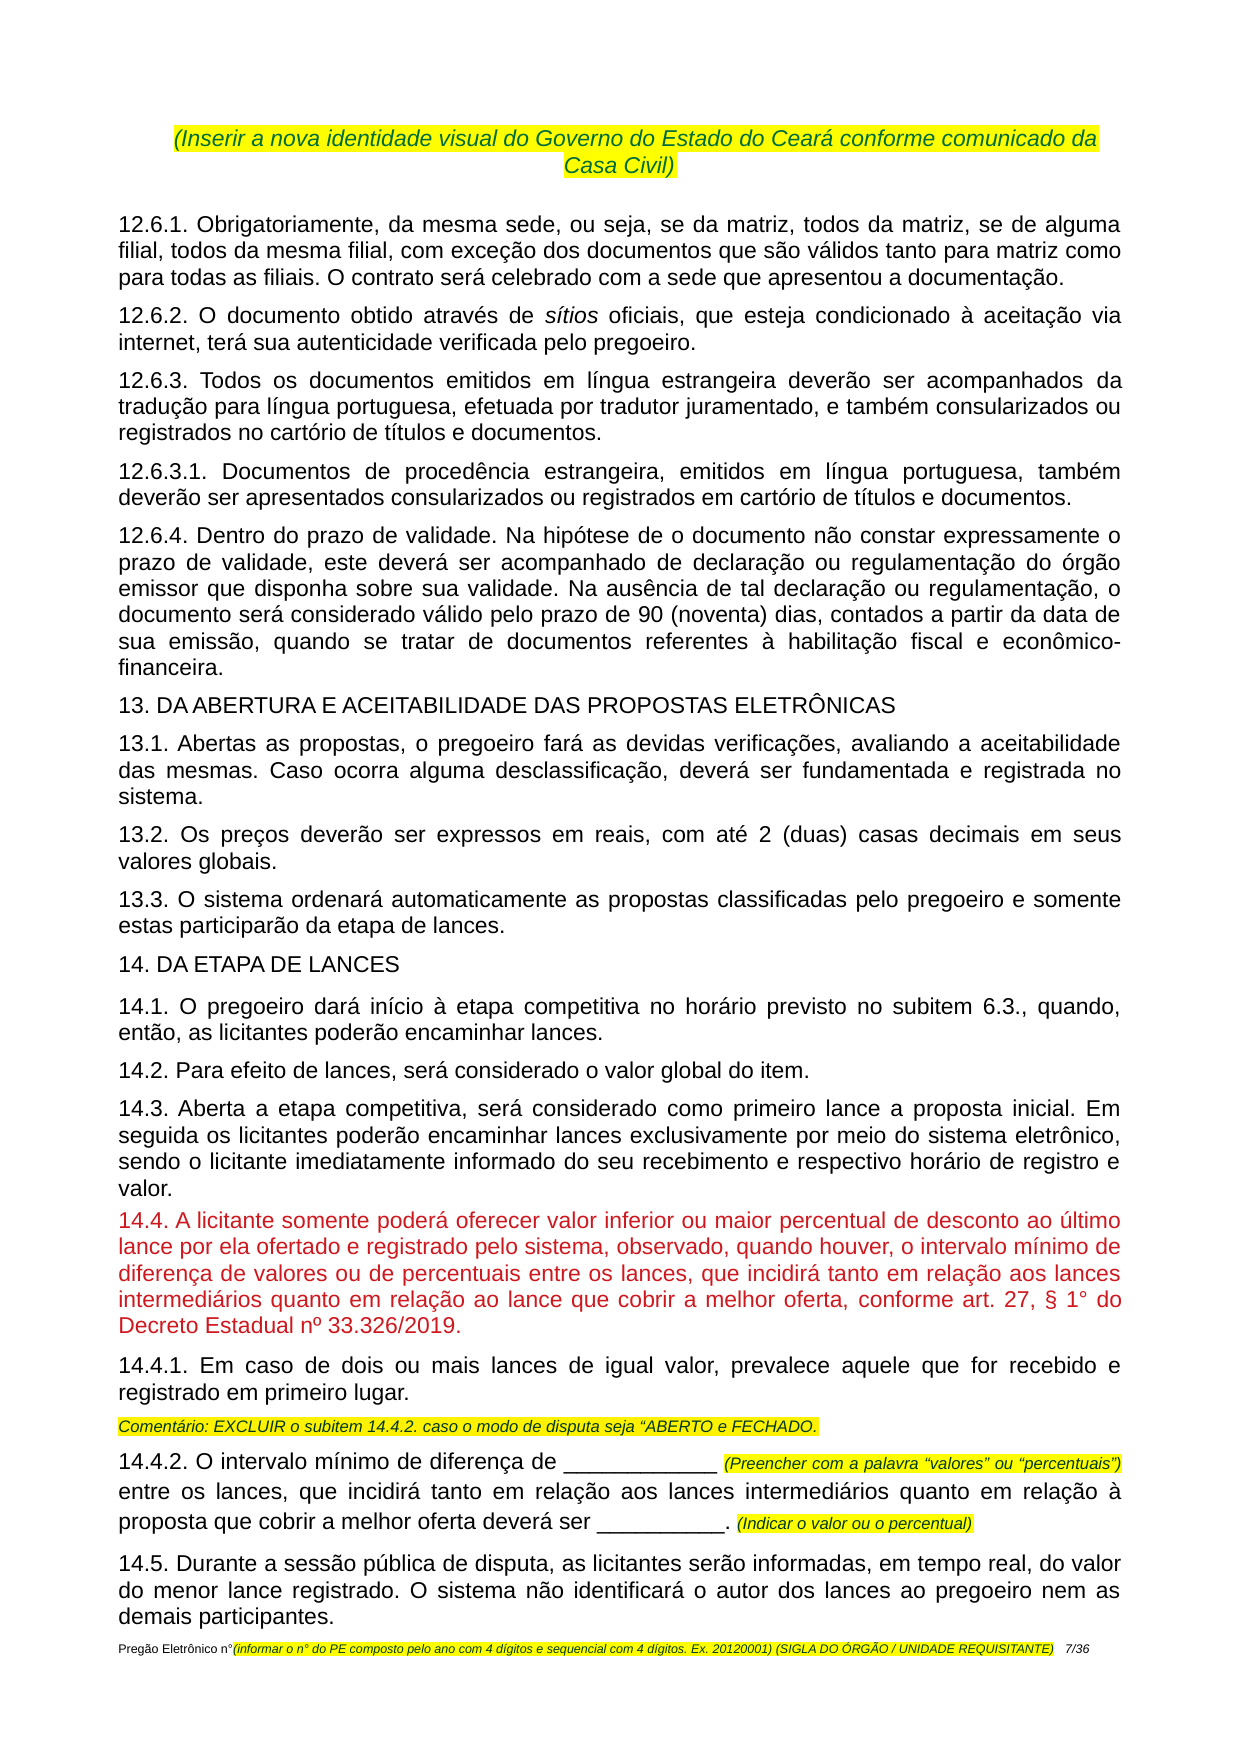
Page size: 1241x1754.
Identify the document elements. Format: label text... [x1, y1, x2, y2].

text 14.3. Aberta a etapa competitiva, será considerado como primeiro lance a proposta inicial. Em seguida os licitantes poderão encaminhar lances exclusivamente por meio do sistema eletrônico, sendo o licitante imediatamente informado do seu recebimento e respectivo horário de registro e valor. [118, 1095, 1122, 1201]
text 14.4. A licitante somente poderá oferecer valor inferior ou maior percentual de desconto ao último lance por ela ofertado e registrado pelo sistema, observado, quando houver, o intervalo mínimo de diferença de valores ou de percentuais entre os lances, que incidirá tanto em relação aos lances intermediários quanto em relação ao lance que cobrir a melhor oferta, conforme art. 27, § 1° do Decreto Estadual nº 33.326/2019. [118, 1207, 1122, 1338]
text 14.4.1. Em caso de dois ou mais lances de igual valor, prevalece aquele que for recebido e registrado em primeiro lugar. [118, 1352, 1122, 1405]
text 12.6.4. Dentro do prazo de validade. Na hipótese de o documento não constar expressamente o prazo de validade, este deverá ser acompanhado de declaração ou regulamentação do órgão emissor que disponha sobre sua validade. Na ausência de tal declaração ou regulamentação, o documento será considerado válido pelo prazo de 90 (noventa) dias, contados a partir da data de sua emissão, quando se tratar de documentos referentes à habilitação fiscal e econômico-financeira. [118, 522, 1122, 680]
text 13. DA ABERTURA E ACEITABILIDADE DAS PROPOSTAS ELETRÔNICAS [118, 692, 1122, 718]
text 14.2. Para efeito de lances, será considerado o valor global do item. [118, 1057, 1122, 1083]
text 13.1. Abertas as propostas, o pregoeiro fará as devidas verificações, avaliando a aceitabilidade das mesmas. Caso ocorra alguma desclassificação, deverá ser fundamentada e registrada no sistema. [118, 730, 1122, 809]
text 14.5. Durante a sessão pública de disputa, as licitantes serão informadas, em tempo real, do valor do menor lance registrado. O sistema não identificará o autor dos lances ao pregoeiro nem as demais participantes. [118, 1550, 1122, 1629]
text 12.6.1. Obrigatoriamente, da mesma sede, ou seja, se da matriz, todos da matriz, se de alguma filial, todos da mesma filial, com exceção dos documentos que são válidos tanto para matriz como para todas as filiais. O contrato será celebrado com a sede que apresentou a documentação. [118, 211, 1122, 290]
text 13.2. Os preços deverão ser expressos em reais, com até 2 (duas) casas decimais em seus valores globais. [118, 821, 1122, 874]
text 13.3. O sistema ordenará automaticamente as propostas classificadas pelo pregoeiro e somente estas participarão da etapa de lances. [118, 886, 1122, 939]
text 12.6.3. Todos os documentos emitidos em língua estrangeira deverão ser acompanhados da tradução para língua portuguesa, efetuada por tradutor juramentado, e também consularizados ou registrados no cartório de títulos e documentos. [118, 367, 1122, 446]
text 12.6.2. O documento obtido através de sítios oficiais, que esteja condicionado à aceitação via internet, terá sua autenticidade verificada pelo pregoeiro. [118, 302, 1122, 355]
text 12.6.3.1. Documentos de procedência estrangeira, emitidos em língua portuguesa, também deverão ser apresentados consularizados ou registrados em cartório de títulos e documentos. [118, 458, 1122, 510]
text 14.1. O pregoeiro dará início à etapa competitiva no horário previsto no subitem 6.3., quando, então, as licitantes poderão encaminhar lances. [118, 993, 1122, 1045]
list 14.4.2. O intervalo mínimo de diferença de ____________ (Preencher com a palavra “valores” ou “percentuais”) entre os lances, que incidirá tanto em relação aos lances intermediários quanto em relação à proposta que cobrir a melhor oferta deverá ser __________. (Indicar o valor ou o percentual) [118, 1448, 1122, 1534]
text Comentário: EXCLUIR o subitem 14.4.2. caso o modo de disputa seja “ABERTO e FECHADO. [118, 1417, 1122, 1436]
text 14. DA ETAPA DE LANCES [118, 951, 1122, 977]
